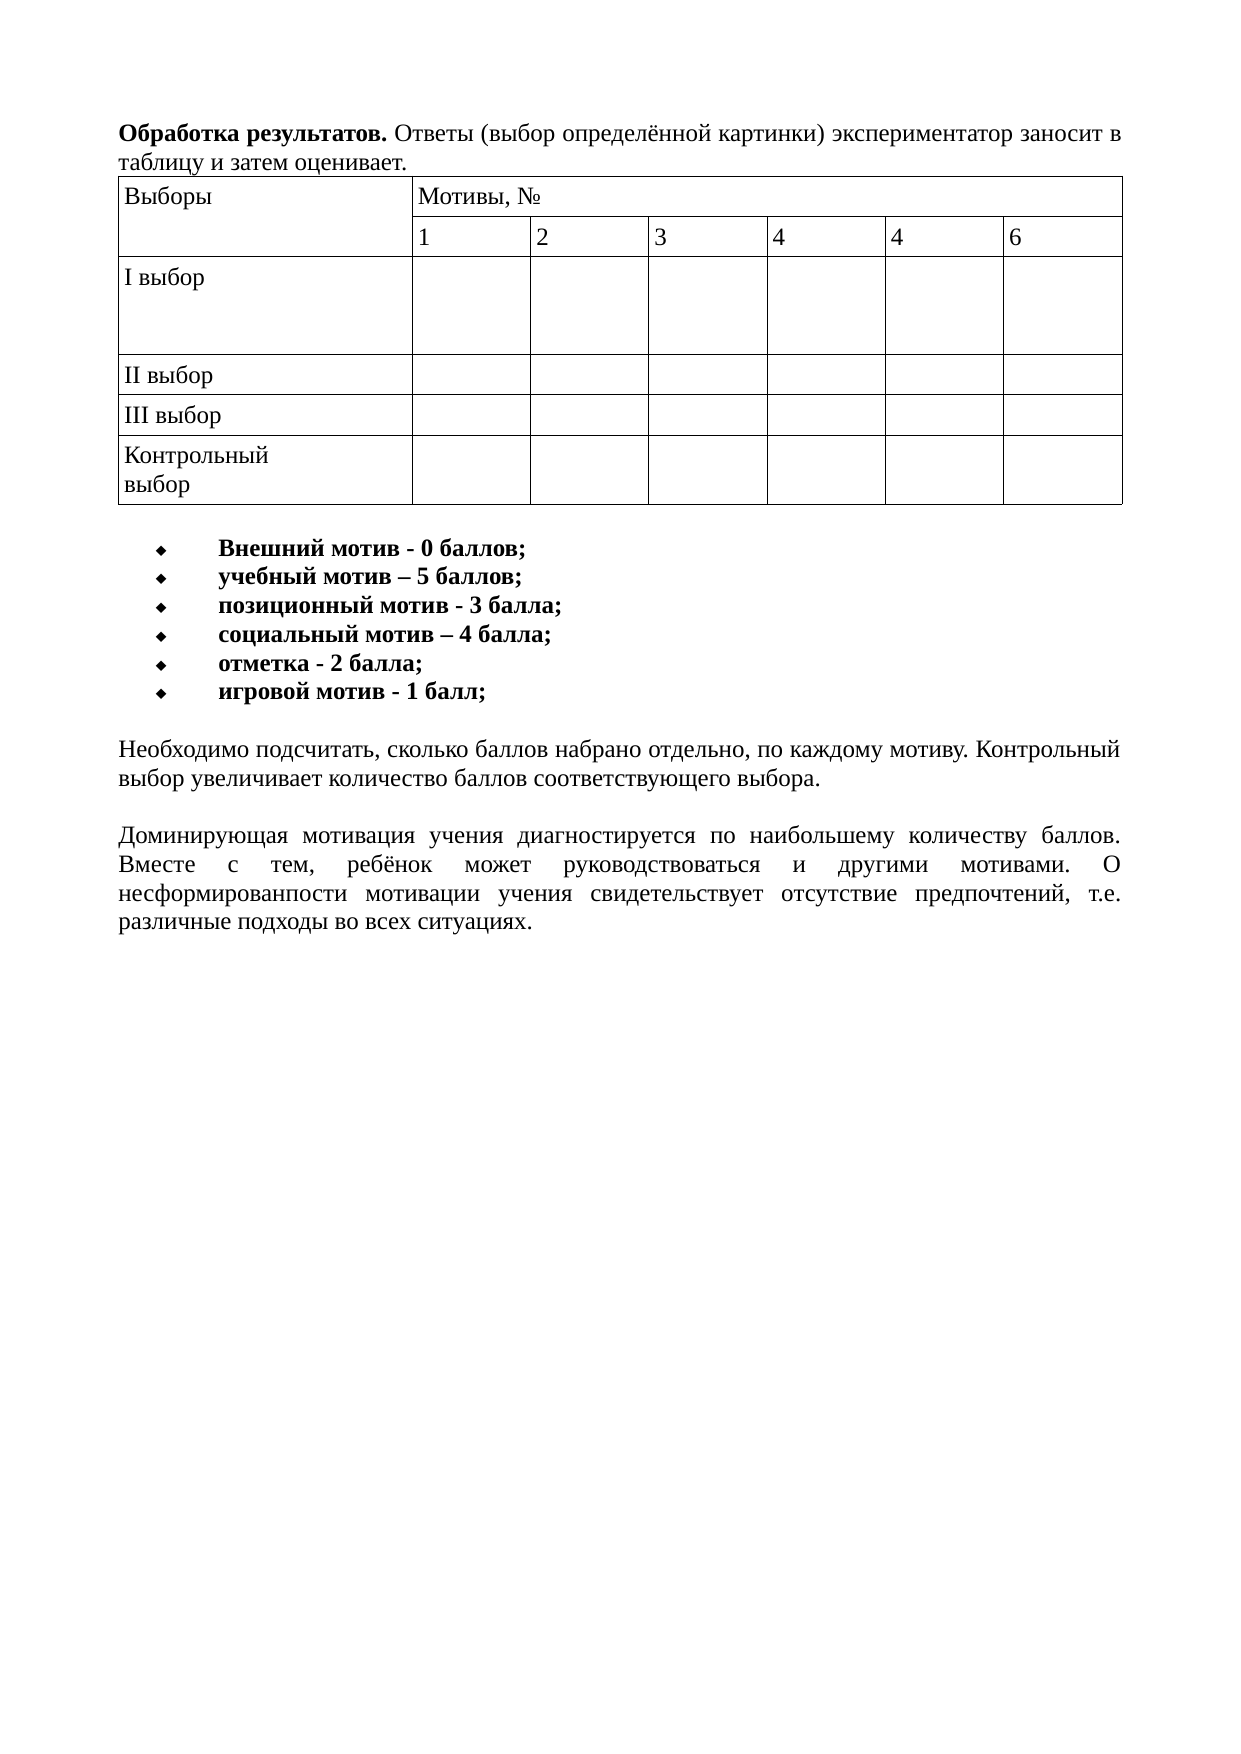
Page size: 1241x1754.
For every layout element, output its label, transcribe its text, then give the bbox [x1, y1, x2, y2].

table_cell [649, 355, 767, 394]
table_cell [649, 257, 767, 354]
table_header Мотивы, № [413, 177, 1122, 216]
list Внешний мотив - 0 баллов; [156, 533, 1122, 561]
table_cell [768, 355, 885, 394]
text Обработка результатов. Ответы (выбор определённой картинки) экспериментатор заносит в таблицу и затем оценивает. [118, 118, 1122, 176]
list отметка - 2 балла; [156, 648, 1122, 676]
table_cell [886, 257, 1003, 354]
table_cell [1004, 436, 1122, 504]
table_header Выборы [119, 177, 412, 256]
text Необходимо подсчитать, сколько баллов набрано отдельно, по каждому мотиву. Контрольный выбор увеличивает количество баллов соответствующего выбора. [118, 734, 1122, 791]
table_cell [768, 395, 885, 435]
table_cell [531, 355, 648, 394]
table_cell 4 [886, 217, 1003, 256]
table_cell [413, 355, 530, 394]
table_cell [413, 257, 530, 354]
table_cell [413, 436, 530, 504]
table_cell 2 [531, 217, 648, 256]
table_cell 6 [1004, 217, 1122, 256]
table_cell [413, 395, 530, 435]
table_cell III выбор [119, 395, 412, 435]
table_cell II выбор [119, 355, 412, 394]
table_cell [1004, 395, 1122, 435]
table_cell [886, 436, 1003, 504]
table_cell [531, 395, 648, 435]
text Доминирующая мотивация учения диагностируется по наибольшему количеству баллов. Вместе с тем, ребёнок может руководствоваться и другими мотивами. О несформированпости мотивации учения свидетельствует отсутствие предпочтений, т.е. различные подходы во всех ситуациях. [118, 820, 1122, 935]
table_cell [1004, 257, 1122, 354]
table_cell [1004, 355, 1122, 394]
table_cell [531, 257, 648, 354]
table_cell 4 [768, 217, 885, 256]
list игровой мотив - 1 балл; [156, 676, 1122, 705]
table_cell [886, 395, 1003, 435]
table_cell Контрольный выбор [119, 436, 412, 504]
table_cell [768, 436, 885, 504]
table_cell 1 [413, 217, 530, 256]
table_cell [649, 436, 767, 504]
table_cell [531, 436, 648, 504]
table_cell 3 [649, 217, 767, 256]
table_cell I выбор [119, 257, 412, 354]
list социальный мотив – 4 балла; [156, 619, 1122, 648]
list позиционный мотив - 3 балла; [156, 590, 1122, 619]
list учебный мотив – 5 баллов; [156, 561, 1122, 590]
table_cell [886, 355, 1003, 394]
table_cell [768, 257, 885, 354]
table_cell [649, 395, 767, 435]
